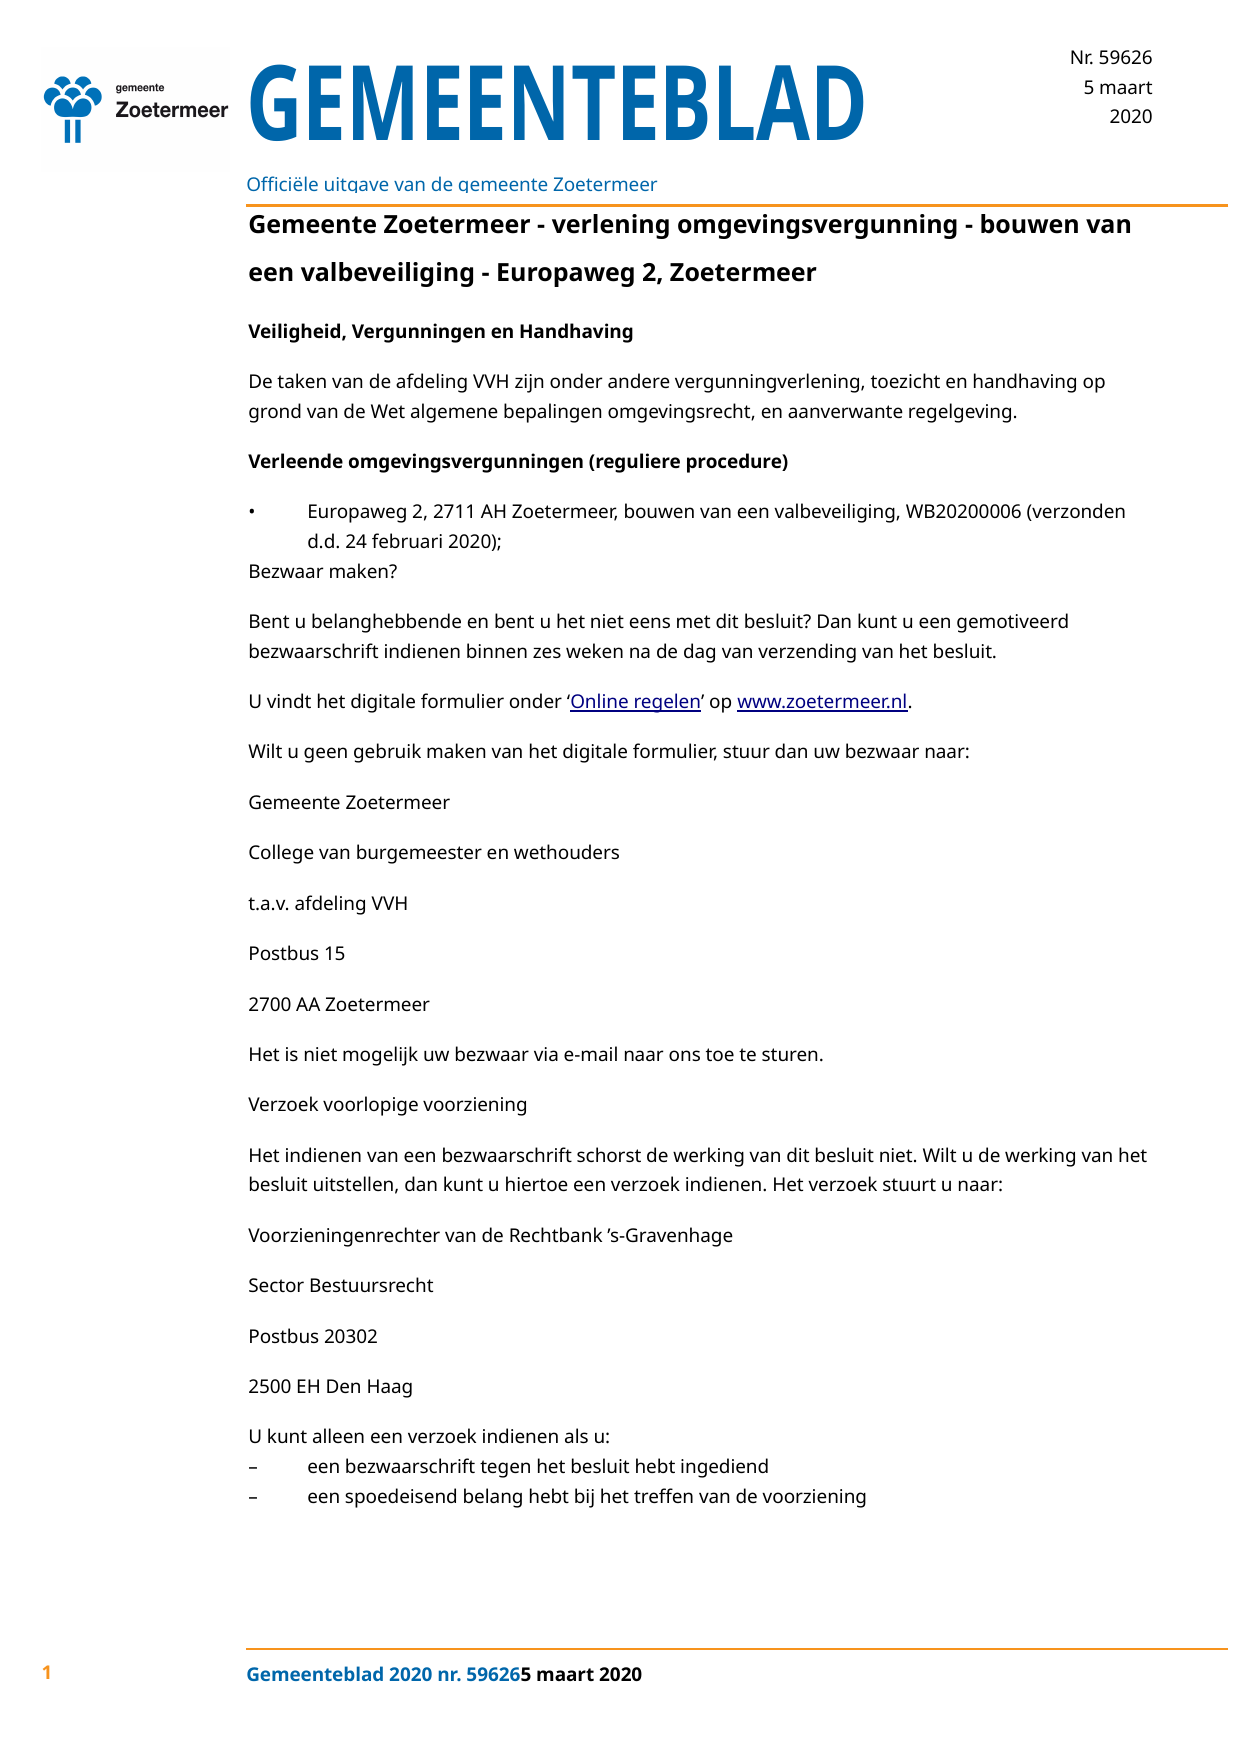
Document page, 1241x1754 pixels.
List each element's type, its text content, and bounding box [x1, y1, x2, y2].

text Postbus 15 [248, 940, 1152, 966]
text Wilt u geen gebruik maken van het digitale formulier, stuur dan uw bezwaar naar: [248, 739, 1152, 764]
list Europaweg 2, 2711 AH Zoetermeer, bouwen van een valbeveiliging, WB20200006 (verzonden d.d. 24 februari 2020); [248, 499, 1152, 554]
text Postbus 20302 [248, 1323, 1152, 1349]
text Het indienen van een bezwaarschrift schorst de werking van dit besluit niet. Wilt u de werking van het besluit uitstellen, dan kunt u hiertoe een verzoek indienen. Het verzoek stuurt u naar: [248, 1142, 1152, 1197]
text Veiligheid, Vergunningen en Handhaving [248, 318, 1152, 344]
text Voorzieningenrechter van de Rechtbank ’s-Gravenhage [248, 1222, 1152, 1248]
list een bezwaarschrift tegen het besluit hebt ingediend [248, 1453, 1152, 1479]
text Verzoek voorlopige voorziening [248, 1092, 1152, 1117]
text Bent u belanghebbende en bent u het niet eens met dit besluit? Dan kunt u een gemotiveerd bezwaarschrift indienen binnen zes weken na de dag van verzending van het besluit. [248, 608, 1152, 664]
text Sector Bestuursrecht [248, 1272, 1152, 1298]
text U kunt alleen een verzoek indienen als u: [248, 1424, 1152, 1449]
text Verleende omgevingsvergunningen (reguliere procedure) [248, 448, 1152, 474]
text U vindt het digitale formulier onder ‘Online regelen’ op www.zoetermeer.nl. [248, 688, 1152, 714]
text College van burgemeester en wethouders [248, 839, 1152, 865]
text 2700 AA Zoetermeer [248, 991, 1152, 1017]
picture [41, 47, 231, 172]
list een spoedeisend belang hebt bij het treffen van de voorziening [248, 1483, 1152, 1509]
text De taken van de afdeling VVH zijn onder andere vergunningverlening, toezicht en handhaving op grond van de Wet algemene bepalingen omgevingsrecht, en aanverwante regelgeving. [248, 368, 1152, 424]
text Gemeente Zoetermeer - verlening omgevingsvergunning - bouwen van een valbeveiliging - Europaweg 2, Zoetermeer [248, 207, 1152, 288]
text Bezwaar maken? [248, 558, 1152, 584]
text Gemeente Zoetermeer [248, 789, 1152, 815]
text Het is niet mogelijk uw bezwaar via e-mail naar ons toe te sturen. [248, 1041, 1152, 1067]
text t.a.v. afdeling VVH [248, 890, 1152, 916]
text 2500 EH Den Haag [248, 1373, 1152, 1399]
